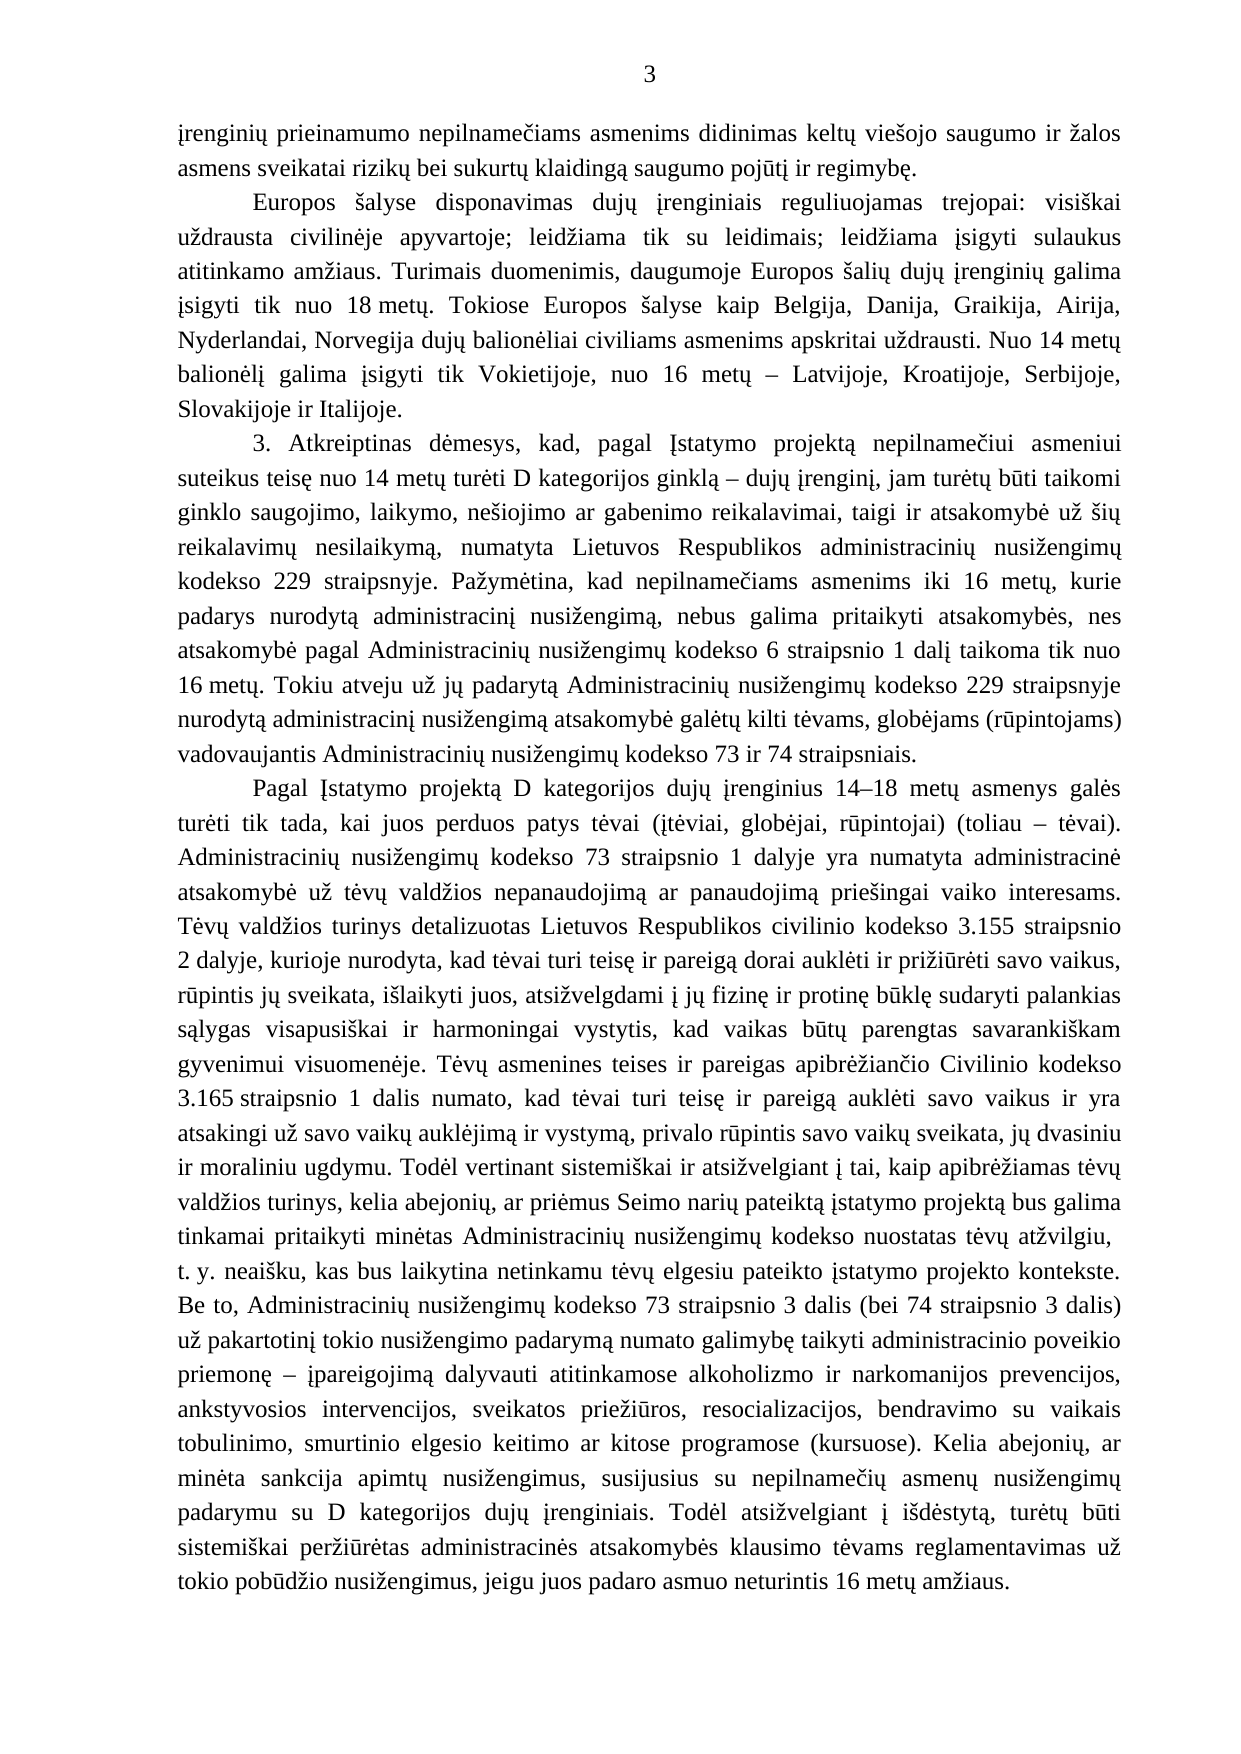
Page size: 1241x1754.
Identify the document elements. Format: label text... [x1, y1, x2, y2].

text įrenginių prieinamumo nepilnamečiams asmenims didinimas keltų viešojo saugumo ir žalos asmens sveikatai rizikų bei sukurtų klaidingą saugumo pojūtį ir regimybę. [177, 118, 1122, 181]
text 3. Atkreiptinas dėmesys, kad, pagal Įstatymo projektą nepilnamečiui asmeniui suteikus teisę nuo 14 metų turėti D kategorijos ginklą – dujų įrenginį, jam turėtų būti taikomi ginklo saugojimo, laikymo, nešiojimo ar gabenimo reikalavimai, taigi ir atsakomybė už šių reikalavimų nesilaikymą, numatyta Lietuvos Respublikos administracinių nusižengimų kodekso 229 straipsnyje. Pažymėtina, kad nepilnamečiams asmenims iki 16 metų, kurie padarys nurodytą administracinį nusižengimą, nebus galima pritaikyti atsakomybės, nes atsakomybė pagal Administracinių nusižengimų kodekso 6 straipsnio 1 dalį taikoma tik nuo 16 metų. Tokiu atveju už jų padarytą Administracinių nusižengimų kodekso 229 straipsnyje nurodytą administracinį nusižengimą atsakomybė galėtų kilti tėvams, globėjams (rūpintojams) vadovaujantis Administracinių nusižengimų kodekso 73 ir 74 straipsniais. [177, 428, 1122, 767]
text Europos šalyse disponavimas dujų įrenginiais reguliuojamas trejopai: visiškai uždrausta civilinėje apyvartoje; leidžiama tik su leidimais; leidžiama įsigyti sulaukus atitinkamo amžiaus. Turimais duomenimis, daugumoje Europos šalių dujų įrenginių galima įsigyti tik nuo 18 metų. Tokiose Europos šalyse kaip Belgija, Danija, Graikija, Airija, Nyderlandai, Norvegija dujų balionėliai civiliams asmenims apskritai uždrausti. Nuo 14 metų balionėlį galima įsigyti tik Vokietijoje, nuo 16 metų – Latvijoje, Kroatijoje, Serbijoje, Slovakijoje ir Italijoje. [177, 187, 1122, 423]
text Pagal Įstatymo projektą D kategorijos dujų įrenginius 14–18 metų asmenys galės turėti tik tada, kai juos perduos patys tėvai (įtėviai, globėjai, rūpintojai) (toliau – tėvai). Administracinių nusižengimų kodekso 73 straipsnio 1 dalyje yra numatyta administracinė atsakomybė už tėvų valdžios nepanaudojimą ar panaudojimą priešingai vaiko interesams. Tėvų valdžios turinys detalizuotas Lietuvos Respublikos civilinio kodekso 3.155 straipsnio 2 dalyje, kurioje nurodyta, kad tėvai turi teisę ir pareigą dorai auklėti ir prižiūrėti savo vaikus, rūpintis jų sveikata, išlaikyti juos, atsižvelgdami į jų fizinę ir protinę būklę sudaryti palankias sąlygas visapusiškai ir harmoningai vystytis, kad vaikas būtų parengtas savarankiškam gyvenimui visuomenėje. Tėvų asmenines teises ir pareigas apibrėžiančio Civilinio kodekso 3.165 straipsnio 1 dalis numato, kad tėvai turi teisę ir pareigą auklėti savo vaikus ir yra atsakingi už savo vaikų auklėjimą ir vystymą, privalo rūpintis savo vaikų sveikata, jų dvasiniu ir moraliniu ugdymu. Todėl vertinant sistemiškai ir atsižvelgiant į tai, kaip apibrėžiamas tėvų valdžios turinys, kelia abejonių, ar priėmus Seimo narių pateiktą įstatymo projektą bus galima tinkamai pritaikyti minėtas Administracinių nusižengimų kodekso nuostatas tėvų atžvilgiu, t. y. neaišku, kas bus laikytina netinkamu tėvų elgesiu pateikto įstatymo projekto kontekste. Be to, Administracinių nusižengimų kodekso 73 straipsnio 3 dalis (bei 74 straipsnio 3 dalis) už pakartotinį tokio nusižengimo padarymą numato galimybę taikyti administracinio poveikio priemonę – įpareigojimą dalyvauti atitinkamose alkoholizmo ir narkomanijos prevencijos, ankstyvosios intervencijos, sveikatos priežiūros, resocializacijos, bendravimo su vaikais tobulinimo, smurtinio elgesio keitimo ar kitose programose (kursuose). Kelia abejonių, ar minėta sankcija apimtų nusižengimus, susijusius su nepilnamečių asmenų nusižengimų padarymu su D kategorijos dujų įrenginiais. Todėl atsižvelgiant į išdėstytą, turėtų būti sistemiškai peržiūrėtas administracinės atsakomybės klausimo tėvams reglamentavimas už tokio pobūdžio nusižengimus, jeigu juos padaro asmuo neturintis 16 metų amžiaus. [177, 773, 1122, 1595]
